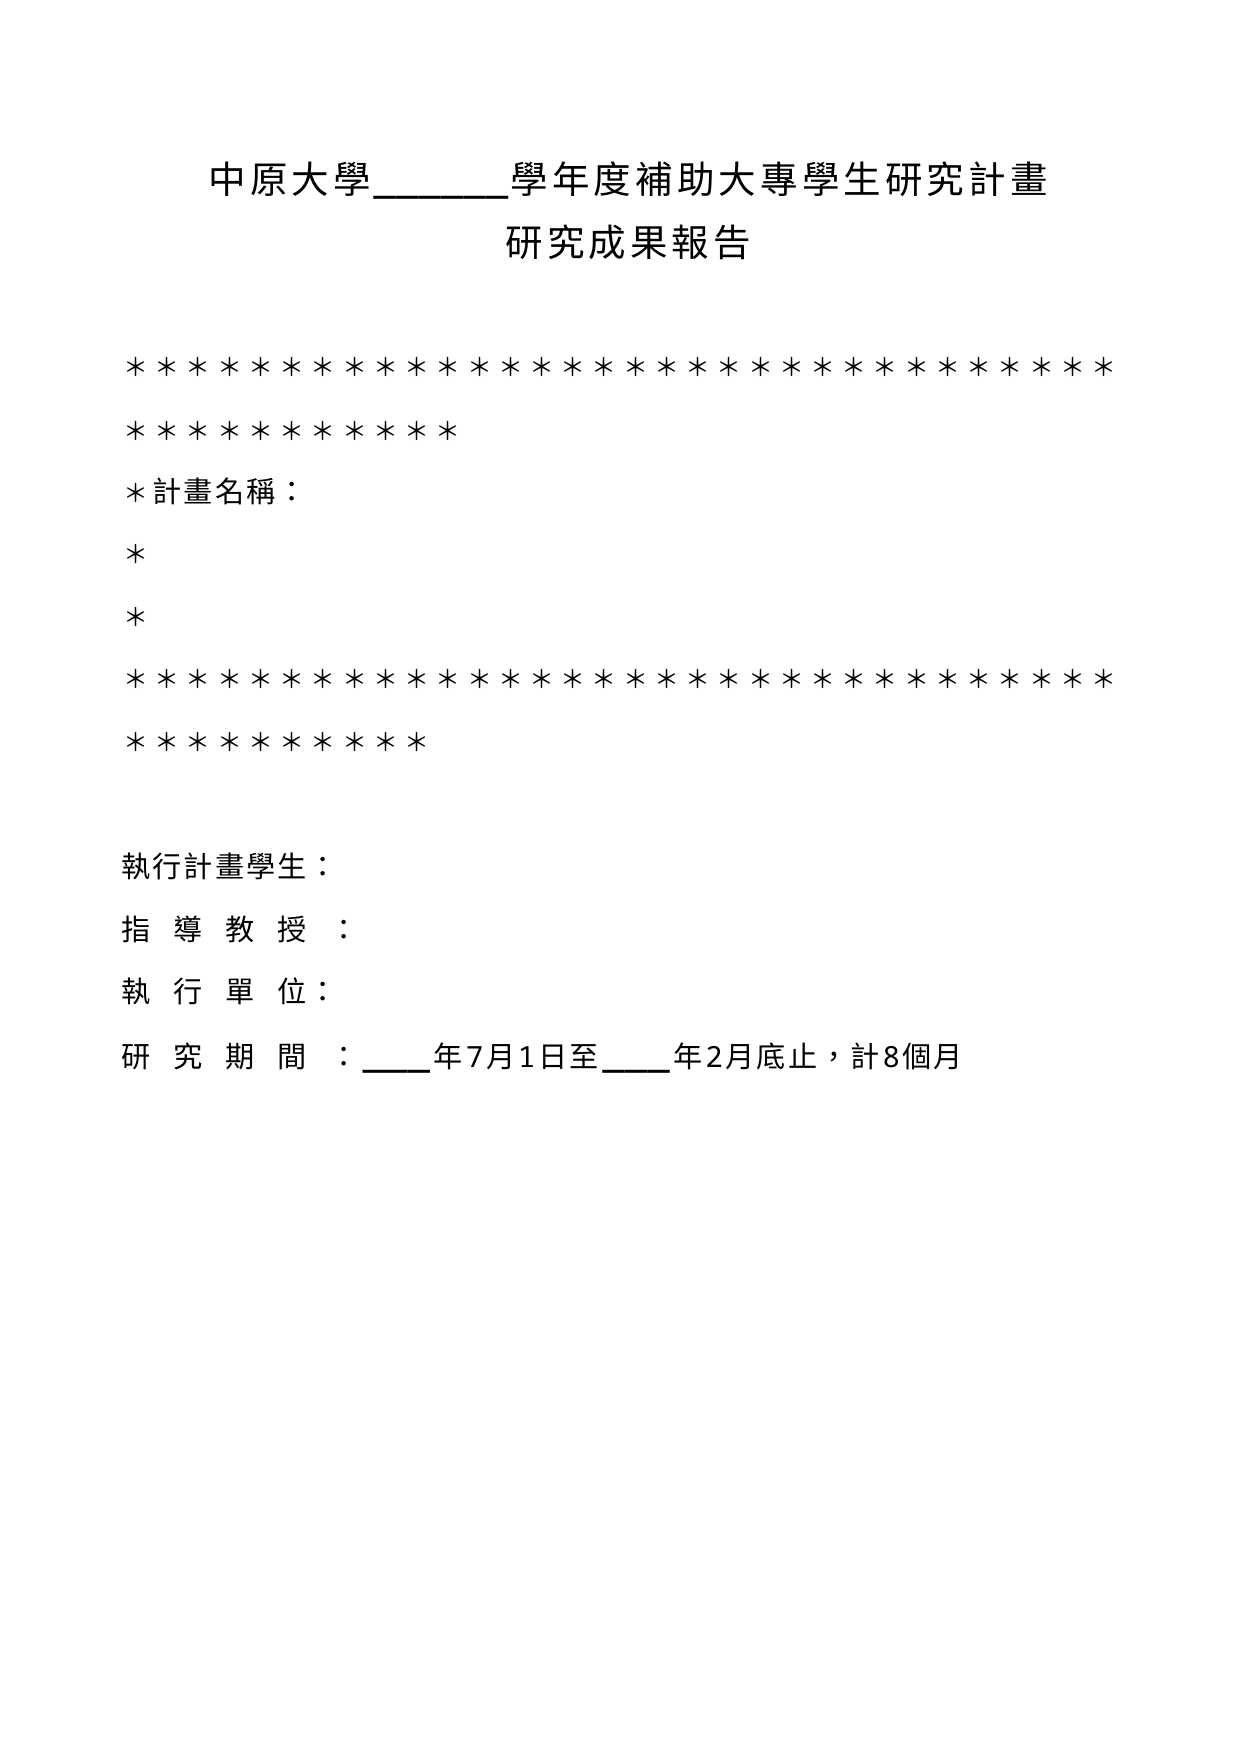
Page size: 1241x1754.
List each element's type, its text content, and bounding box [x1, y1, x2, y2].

text 中原大學______學年度補助大專學生研究計畫 [120, 136, 1136, 198]
text 研 究 期 間 ：___年7月1日至___年2月底止，計8個月 [120, 1011, 1136, 1073]
text ＊ ＊＊＊＊＊＊＊＊＊＊＊＊＊＊＊＊＊＊＊＊＊＊＊＊＊＊＊＊＊＊＊＊＊＊＊＊＊＊＊＊＊＊ [120, 573, 1136, 761]
text 執 行 單 位： [120, 948, 1136, 1011]
text 研究成果報告 [120, 198, 1136, 261]
text 指 導 教 授 ： [120, 886, 1136, 948]
text 執行計畫學生： [120, 823, 1136, 886]
text ＊＊＊＊＊＊＊＊＊＊＊＊＊＊＊＊＊＊＊＊＊＊＊＊＊＊＊＊＊＊＊＊＊＊＊＊＊＊＊＊＊＊＊ ＊計畫名稱： ＊ [120, 323, 1136, 573]
